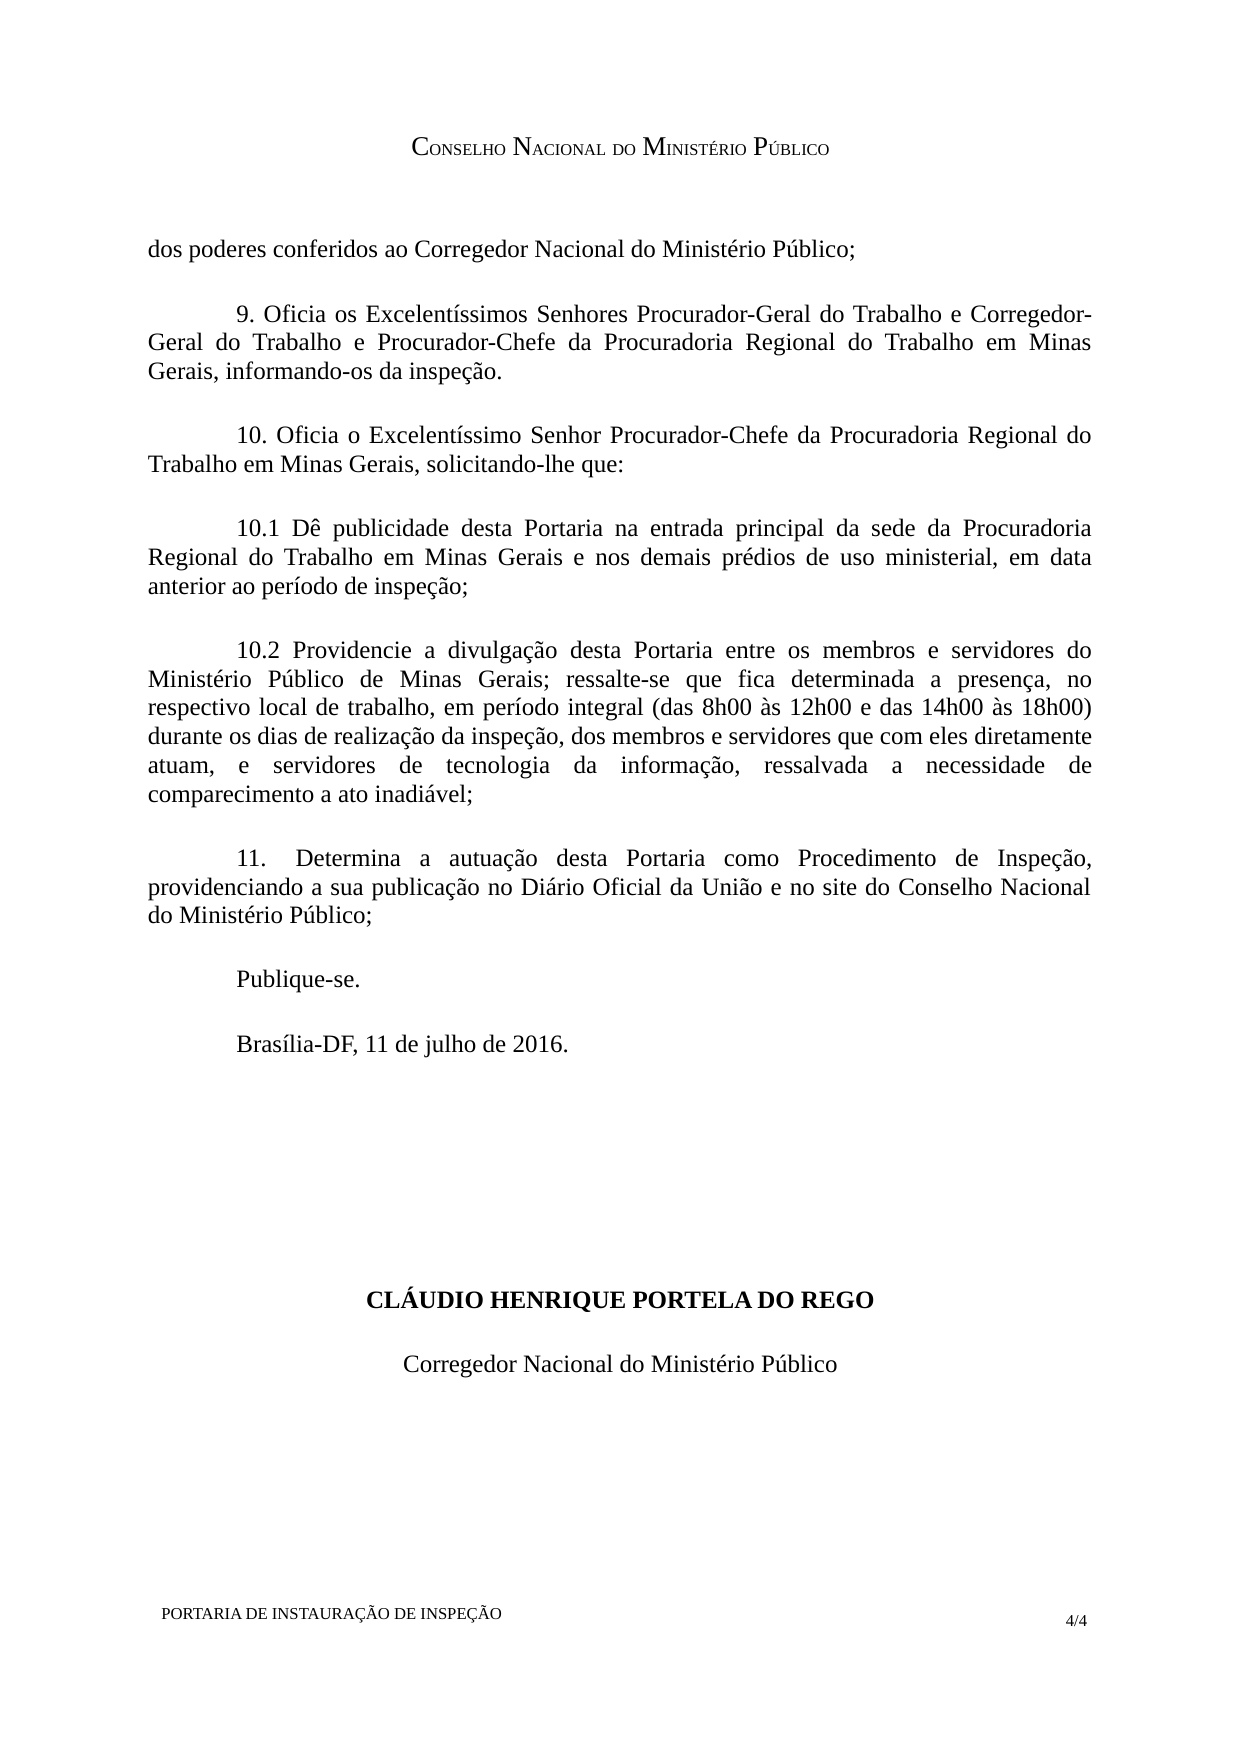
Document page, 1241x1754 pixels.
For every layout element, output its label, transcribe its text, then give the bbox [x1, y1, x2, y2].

text CLÁUDIO HENRIQUE PORTELA DO REGO [148, 1285, 1093, 1314]
text dos poderes conferidos ao Corregedor Nacional do Ministério Público; [148, 234, 1093, 263]
text 10.1 Dê publicidade desta Portaria na entrada principal da sede da Procuradoria Regional do Trabalho em Minas Gerais e nos demais prédios de uso ministerial, em data anterior ao período de inspeção; [148, 513, 1093, 599]
text Brasília-DF, 11 de julho de 2016. [148, 1029, 1093, 1057]
text 10. Oficia o Excelentíssimo Senhor Procurador-Chefe da Procuradoria Regional do Trabalho em Minas Gerais, solicitando-lhe que: [148, 420, 1093, 478]
text Corregedor Nacional do Ministério Público [148, 1349, 1093, 1378]
text 10.2 Providencie a divulgação desta Portaria entre os membros e servidores do Ministério Público de Minas Gerais; ressalte-se que fica determinada a presença, no respectivo local de trabalho, em período integral (das 8h00 às 12h00 e das 14h00 às 18h00) durante os dias de realização da inspeção, dos membros e servidores que com eles diretamente atuam, e servidores de tecnologia da informação, ressalvada a necessidade de comparecimento a ato inadiável; [148, 635, 1093, 807]
text 9. Oficia os Excelentíssimos Senhores Procurador-Geral do Trabalho e Corregedor-Geral do Trabalho e Procurador-Chefe da Procuradoria Regional do Trabalho em Minas Gerais, informando-os da inspeção. [148, 299, 1093, 385]
text Publique-se. [148, 964, 1093, 993]
text 11. Determina a autuação desta Portaria como Procedimento de Inspeção, providenciando a sua publicação no Diário Oficial da União e no site do Conselho Nacional do Ministério Público; [148, 843, 1093, 929]
